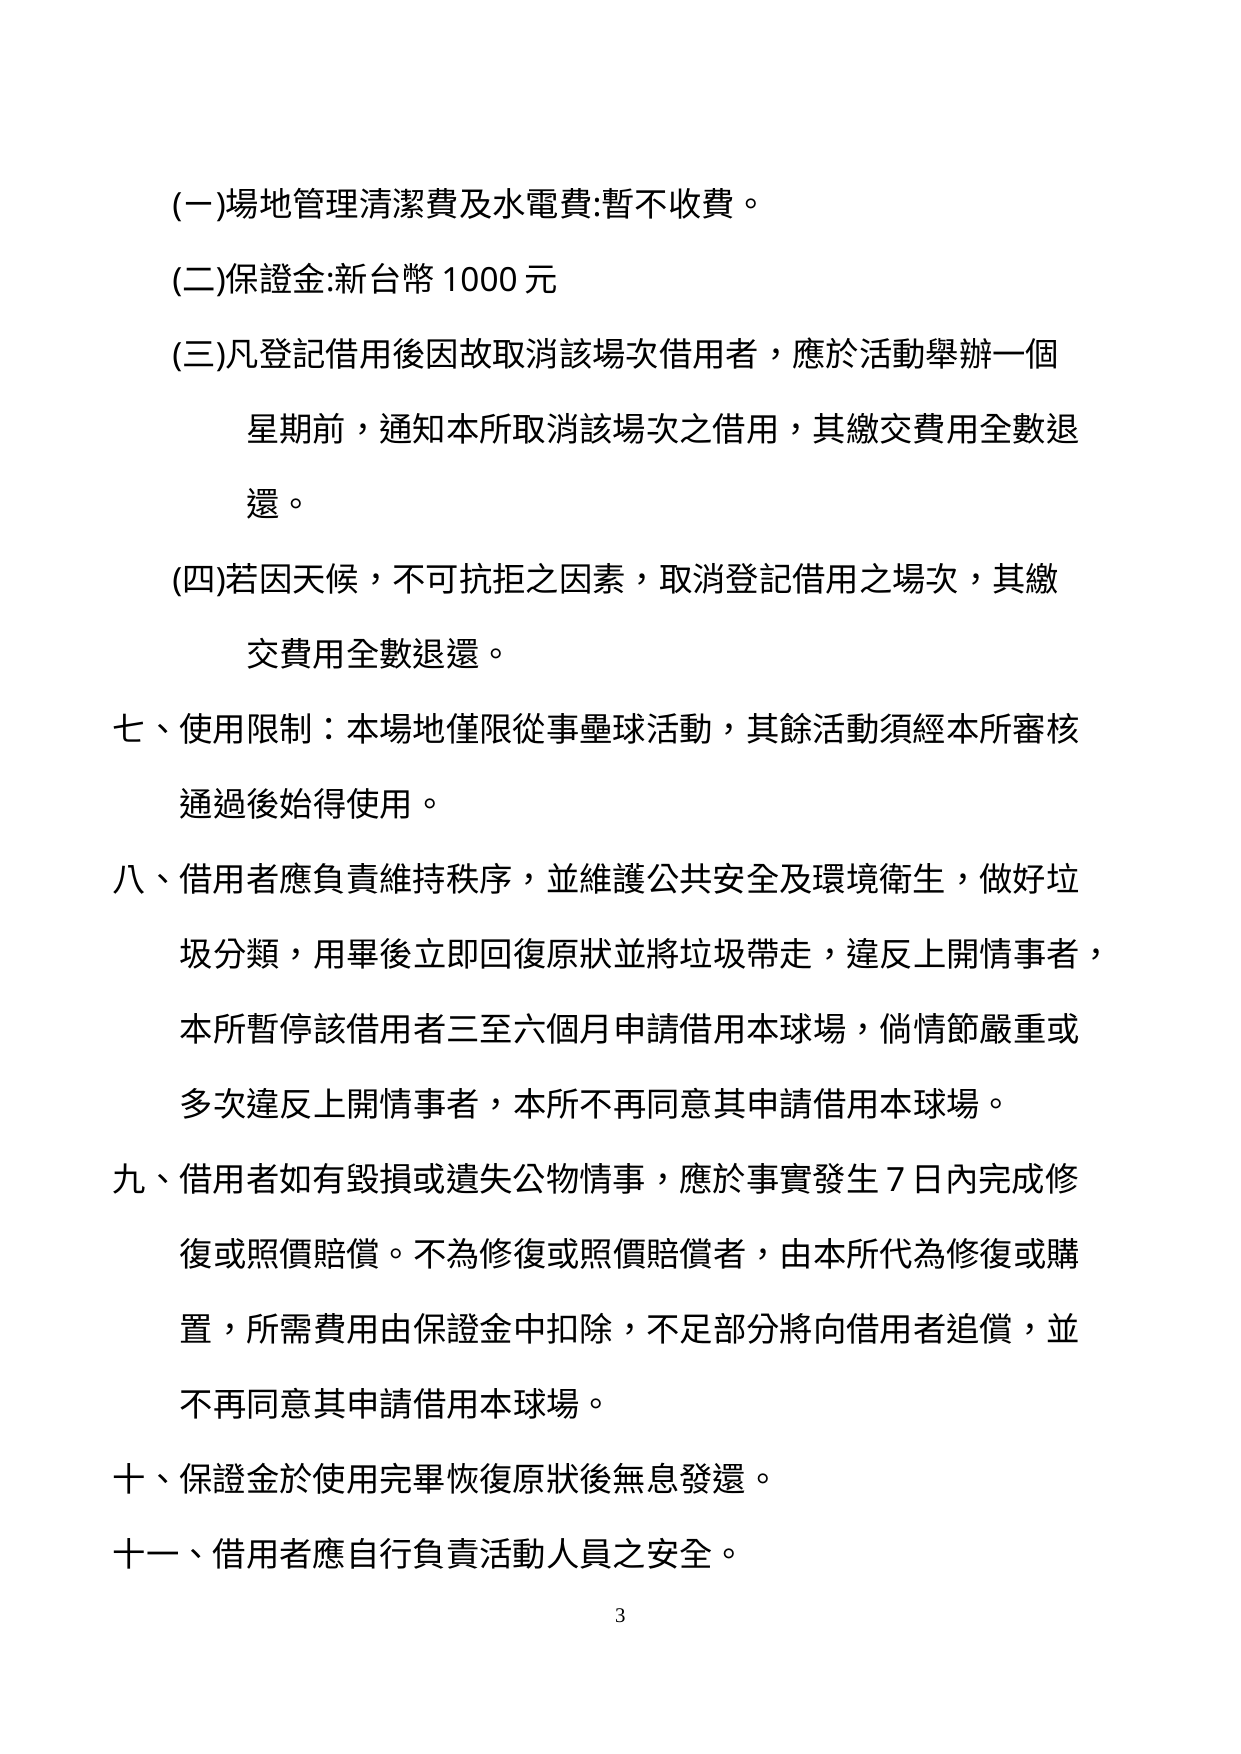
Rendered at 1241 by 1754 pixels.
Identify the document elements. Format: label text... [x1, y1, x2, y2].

text 十、保證金於使用完畢恢復原狀後無息發還。 [112, 1439, 1086, 1514]
text (二)保證金:新台幣1000元 [163, 239, 1086, 314]
text 七、使用限制：本場地僅限從事壘球活動，其餘活動須經本所審核通過後始得使用。 [112, 689, 1086, 839]
text (ㄧ)場地管理清潔費及水電費:暫不收費。 [163, 164, 1086, 239]
text 十一、借用者應自行負責活動人員之安全。 [112, 1514, 1086, 1589]
text (四)若因天候，不可抗拒之因素，取消登記借用之場次，其繳交費用全數退還。 [163, 539, 1086, 689]
text 九、借用者如有毀損或遺失公物情事，應於事實發生7日內完成修復或照價賠償。不為修復或照價賠償者，由本所代為修復或購置，所需費用由保證金中扣除，不足部分將向借用者追償，並不再同意其申請借用本球場。 [112, 1139, 1086, 1439]
text 八、借用者應負責維持秩序，並維護公共安全及環境衛生，做好垃圾分類，用畢後立即回復原狀並將垃圾帶走，違反上開情事者，本所暫停該借用者三至六個月申請借用本球場，倘情節嚴重或多次違反上開情事者，本所不再同意其申請借用本球場。 [112, 839, 1086, 1139]
text (三)凡登記借用後因故取消該場次借用者，應於活動舉辦一個星期前，通知本所取消該場次之借用，其繳交費用全數退還。 [163, 314, 1086, 539]
